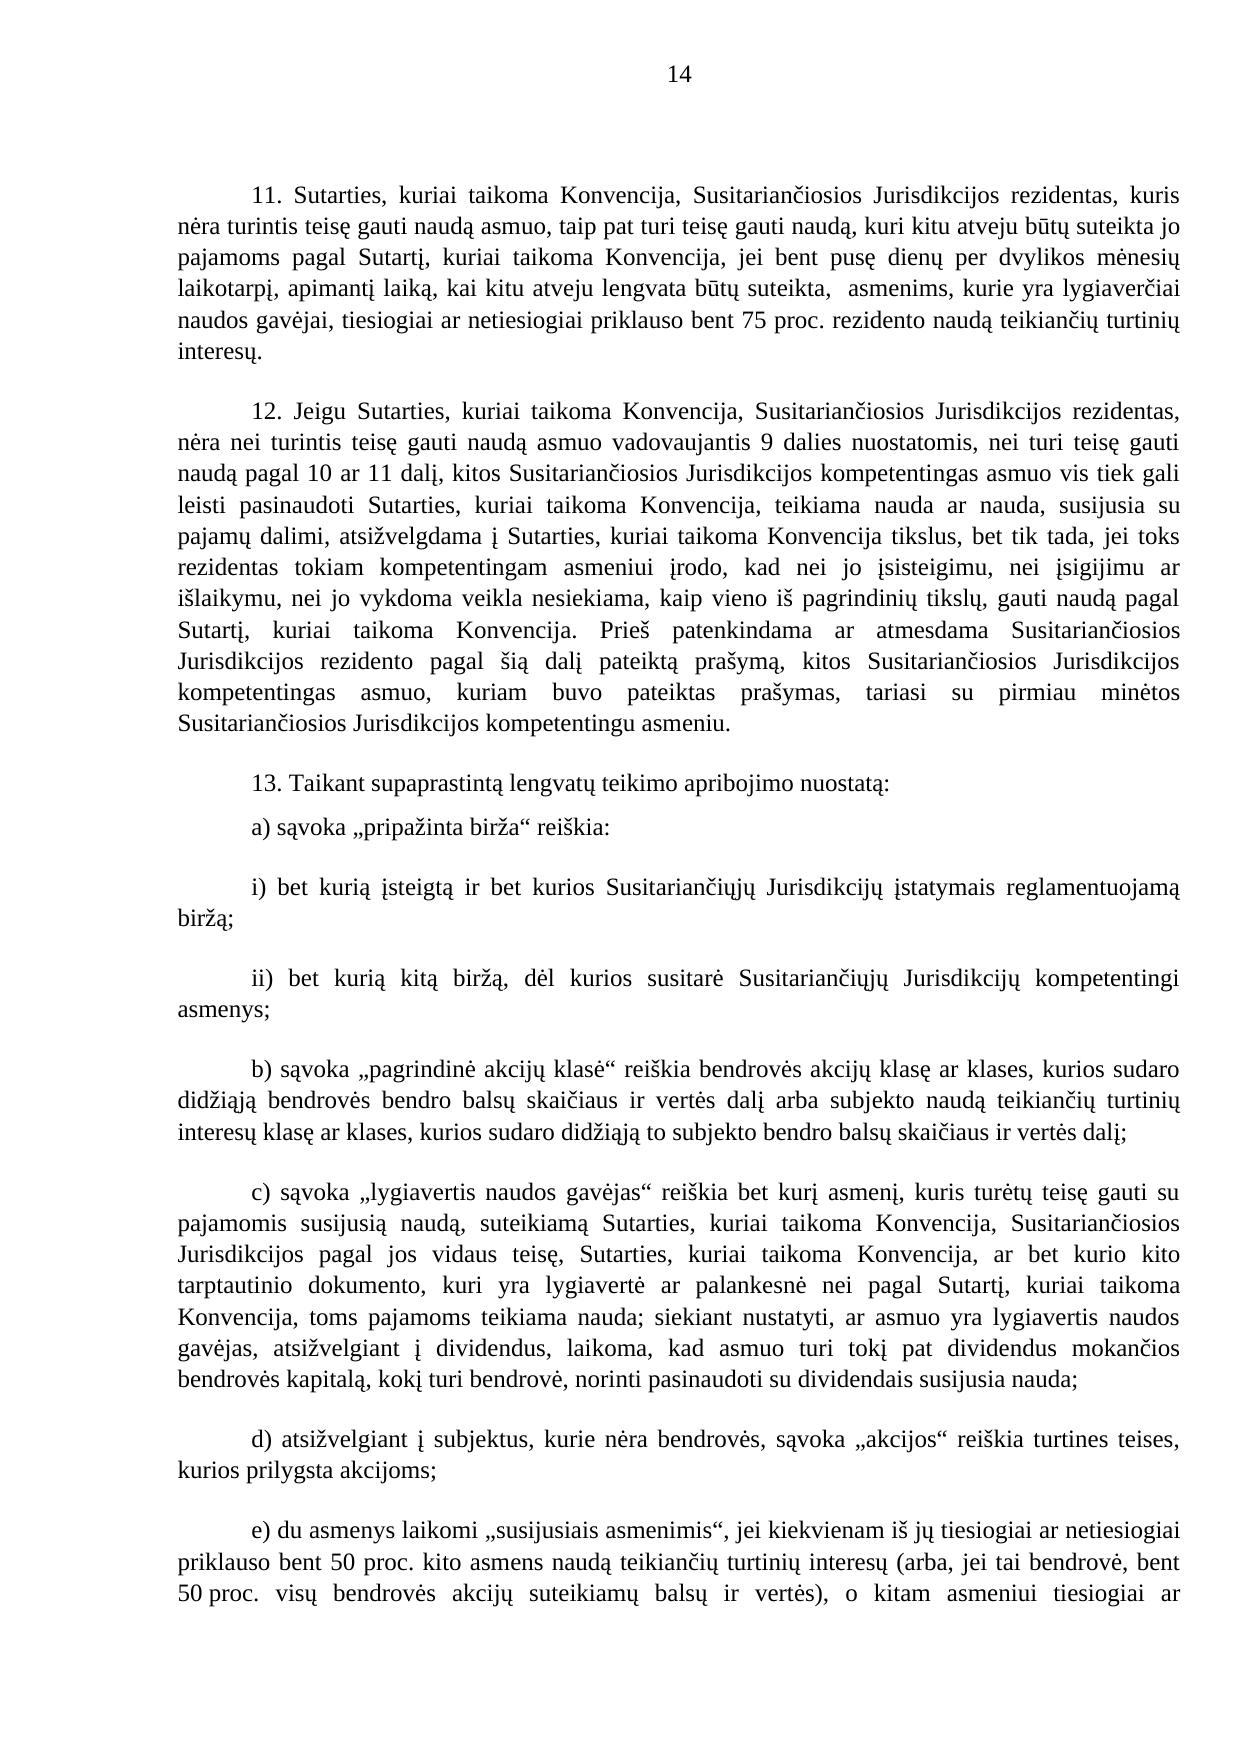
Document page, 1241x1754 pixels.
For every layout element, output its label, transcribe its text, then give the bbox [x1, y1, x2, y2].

text 13. Taikant supaprastintą lengvatų teikimo apribojimo nuostatą: [177, 766, 1181, 797]
text i) bet kurią įsteigtą ir bet kurios Susitariančiųjų Jurisdikcijų įstatymais reglamentuojamą biržą; [177, 869, 1181, 932]
text c) sąvoka „lygiavertis naudos gavėjas“ reiškia bet kurį asmenį, kuris turėtų teisę gauti su pajamomis susijusią naudą, suteikiamą Sutarties, kuriai taikoma Konvencija, Susitariančiosios Jurisdikcijos pagal jos vidaus teisę, Sutarties, kuriai taikoma Konvencija, ar bet kurio kito tarptautinio dokumento, kuri yra lygiavertė ar palankesnė nei pagal Sutartį, kuriai taikoma Konvencija, toms pajamoms teikiama nauda; siekiant nustatyti, ar asmuo yra lygiavertis naudos gavėjas, atsižvelgiant į dividendus, laikoma, kad asmuo turi tokį pat dividendus mokančios bendrovės kapitalą, kokį turi bendrovė, norinti pasinaudoti su dividendais susijusia nauda; [177, 1174, 1181, 1393]
text e) du asmenys laikomi „susijusiais asmenimis“, jei kiekvienam iš jų tiesiogiai ar netiesiogiai priklauso bent 50 proc. kito asmens naudą teikiančių turtinių interesų (arba, jei tai bendrovė, bent 50 proc. visų bendrovės akcijų suteikiamų balsų ir vertės), o kitam asmeniui tiesiogiai ar [177, 1513, 1181, 1607]
text 11. Sutarties, kuriai taikoma Konvencija, Susitariančiosios Jurisdikcijos rezidentas, kuris nėra turintis teisę gauti naudą asmuo, taip pat turi teisę gauti naudą, kuri kitu atveju būtų suteikta jo pajamoms pagal Sutartį, kuriai taikoma Konvencija, jei bent pusę dienų per dvylikos mėnesių laikotarpį, apimantį laiką, kai kitu atveju lengvata būtų suteikta, asmenims, kurie yra lygiaverčiai naudos gavėjai, tiesiogiai ar netiesiogiai priklauso bent 75 proc. rezidento naudą teikiančių turtinių interesų. [177, 177, 1181, 365]
text ii) bet kurią kitą biržą, dėl kurios susitarė Susitariančiųjų Jurisdikcijų kompetentingi asmenys; [177, 960, 1181, 1023]
text b) sąvoka „pagrindinė akcijų klasė“ reiškia bendrovės akcijų klasę ar klases, kurios sudaro didžiąją bendrovės bendro balsų skaičiaus ir vertės dalį arba subjekto naudą teikiančių turtinių interesų klasę ar klases, kurios sudaro didžiąją to subjekto bendro balsų skaičiaus ir vertės dalį; [177, 1052, 1181, 1145]
text 12. Jeigu Sutarties, kuriai taikoma Konvencija, Susitariančiosios Jurisdikcijos rezidentas, nėra nei turintis teisę gauti naudą asmuo vadovaujantis 9 dalies nuostatomis, nei turi teisę gauti naudą pagal 10 ar 11 dalį, kitos Susitariančiosios Jurisdikcijos kompetentingas asmuo vis tiek gali leisti pasinaudoti Sutarties, kuriai taikoma Konvencija, teikiama nauda ar nauda, susijusia su pajamų dalimi, atsižvelgdama į Sutarties, kuriai taikoma Konvencija tikslus, bet tik tada, jei toks rezidentas tokiam kompetentingam asmeniui įrodo, kad nei jo įsisteigimu, nei įsigijimu ar išlaikymu, nei jo vykdoma veikla nesiekiama, kaip vieno iš pagrindinių tikslų, gauti naudą pagal Sutartį, kuriai taikoma Konvencija. Prieš patenkindama ar atmesdama Susitariančiosios Jurisdikcijos rezidento pagal šią dalį pateiktą prašymą, kitos Susitariančiosios Jurisdikcijos kompetentingas asmuo, kuriam buvo pateiktas prašymas, tariasi su pirmiau minėtos Susitariančiosios Jurisdikcijos kompetentingu asmeniu. [177, 393, 1181, 737]
text a) sąvoka „pripažinta birža“ reiškia: [177, 809, 1181, 840]
text d) atsižvelgiant į subjektus, kurie nėra bendrovės, sąvoka „akcijos“ reiškia turtines teises, kurios prilygsta akcijoms; [177, 1422, 1181, 1484]
